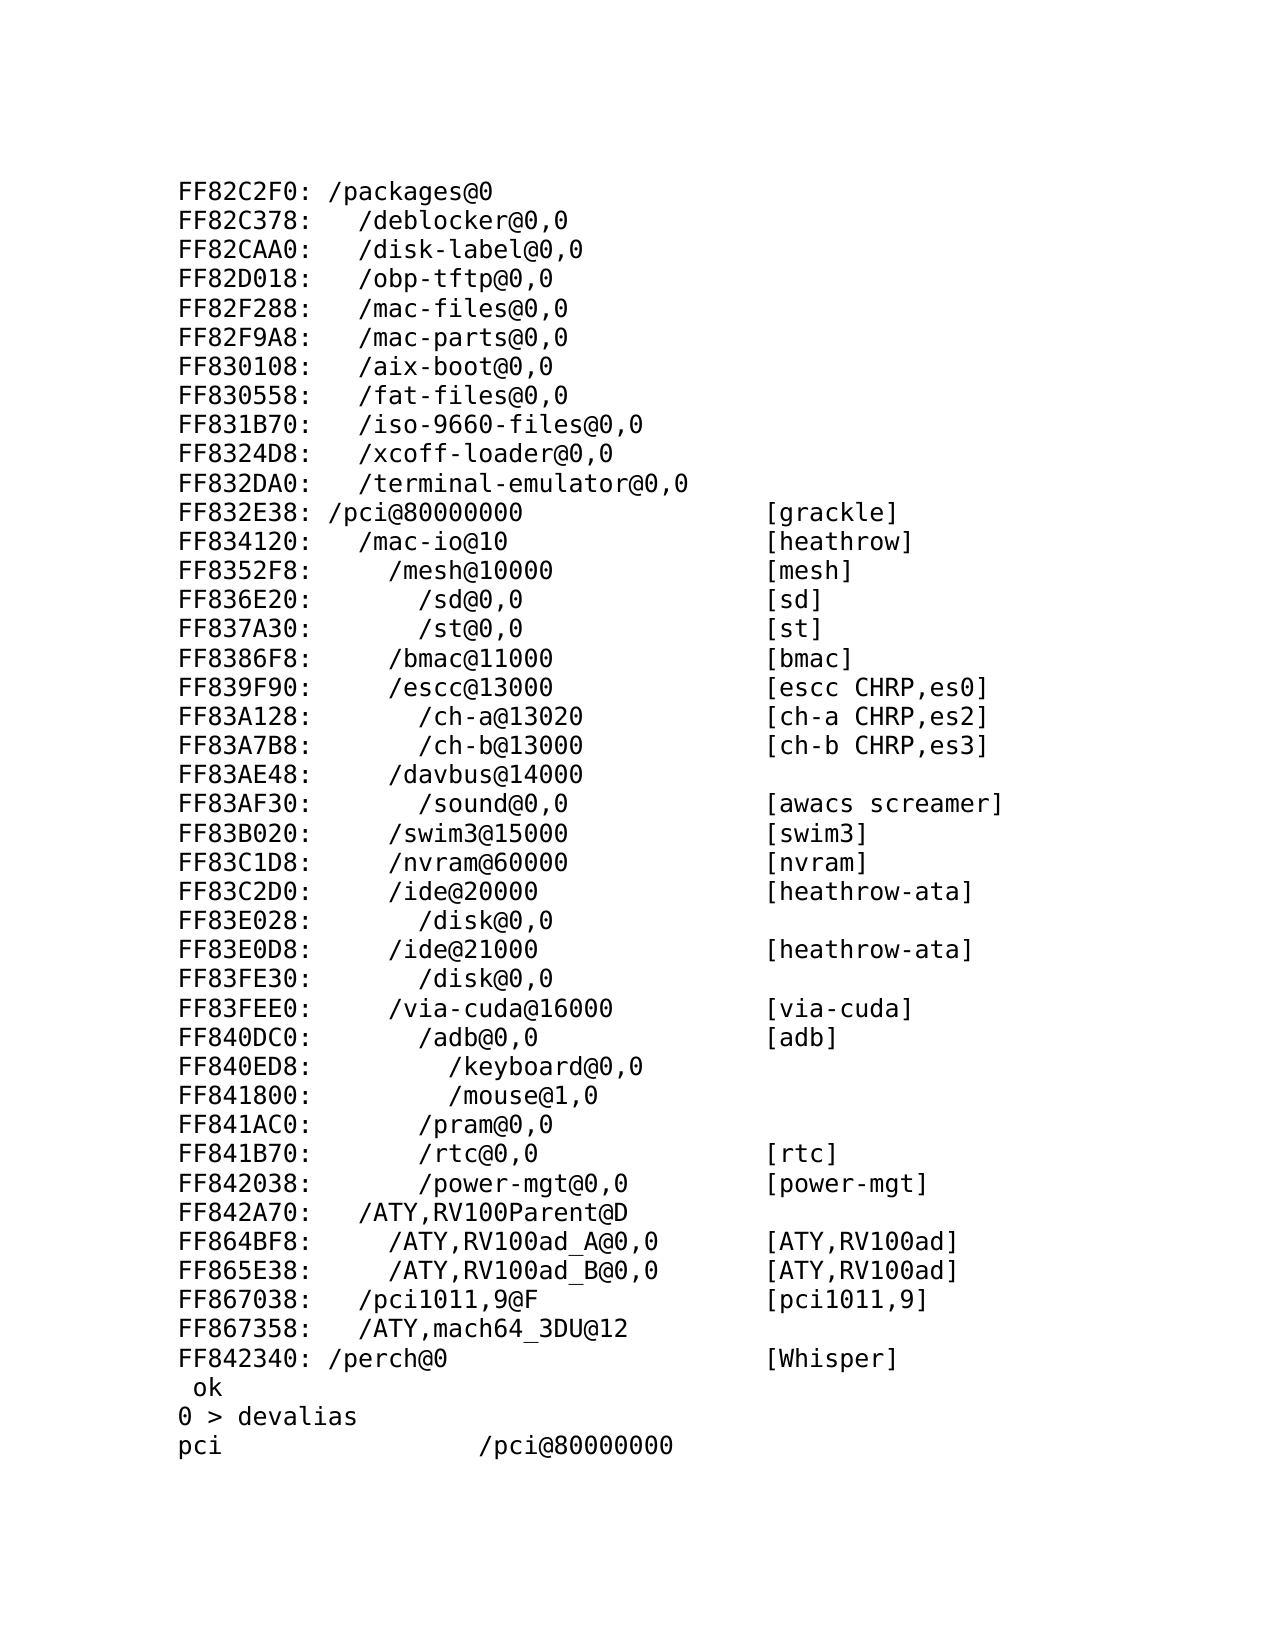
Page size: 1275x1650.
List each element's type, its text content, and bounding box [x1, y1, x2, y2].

text FF82C2F0: /packages@0 FF82C378: /deblocker@0,0 FF82CAA0: /disk-label@0,0 FF82D018: /obp-tftp@0,0 FF82F288: /mac-files@0,0 FF82F9A8: /mac-parts@0,0 FF830108: /aix-boot@0,0 FF830558: /fat-files@0,0 FF831B70: /iso-9660-files@0,0 FF8324D8: /xcoff-loader@0,0 FF832DA0: /terminal-emulator@0,0 FF832E38: /pci@80000000 [grackle] FF834120: /mac-io@10 [heathrow] FF8352F8: /mesh@10000 [mesh] FF836E20: /sd@0,0 [sd] FF837A30: /st@0,0 [st] FF8386F8: /bmac@11000 [bmac] FF839F90: /escc@13000 [escc CHRP,es0] FF83A128: /ch-a@13020 [ch-a CHRP,es2] FF83A7B8: /ch-b@13000 [ch-b CHRP,es3] FF83AE48: /davbus@14000 FF83AF30: /sound@0,0 [awacs screamer] FF83B020: /swim3@15000 [swim3] FF83C1D8: /nvram@60000 [nvram] FF83C2D0: /ide@20000 [heathrow-ata] FF83E028: /disk@0,0 FF83E0D8: /ide@21000 [heathrow-ata] FF83FE30: /disk@0,0 FF83FEE0: /via-cuda@16000 [via-cuda] FF840DC0: /adb@0,0 [adb] FF840ED8: /keyboard@0,0 FF841800: /mouse@1,0 FF841AC0: /pram@0,0 FF841B70: /rtc@0,0 [rtc] FF842038: /power-mgt@0,0 [power-mgt] FF842A70: /ATY,RV100Parent@D FF864BF8: /ATY,RV100ad_A@0,0 [ATY,RV100ad] FF865E38: /ATY,RV100ad_B@0,0 [ATY,RV100ad] FF867038: /pci1011,9@F [pci1011,9] FF867358: /ATY,mach64_3DU@12 FF842340: /perch@0 [Whisper] ok 0 > devalias pci /pci@80000000 [177, 177, 1098, 1461]
